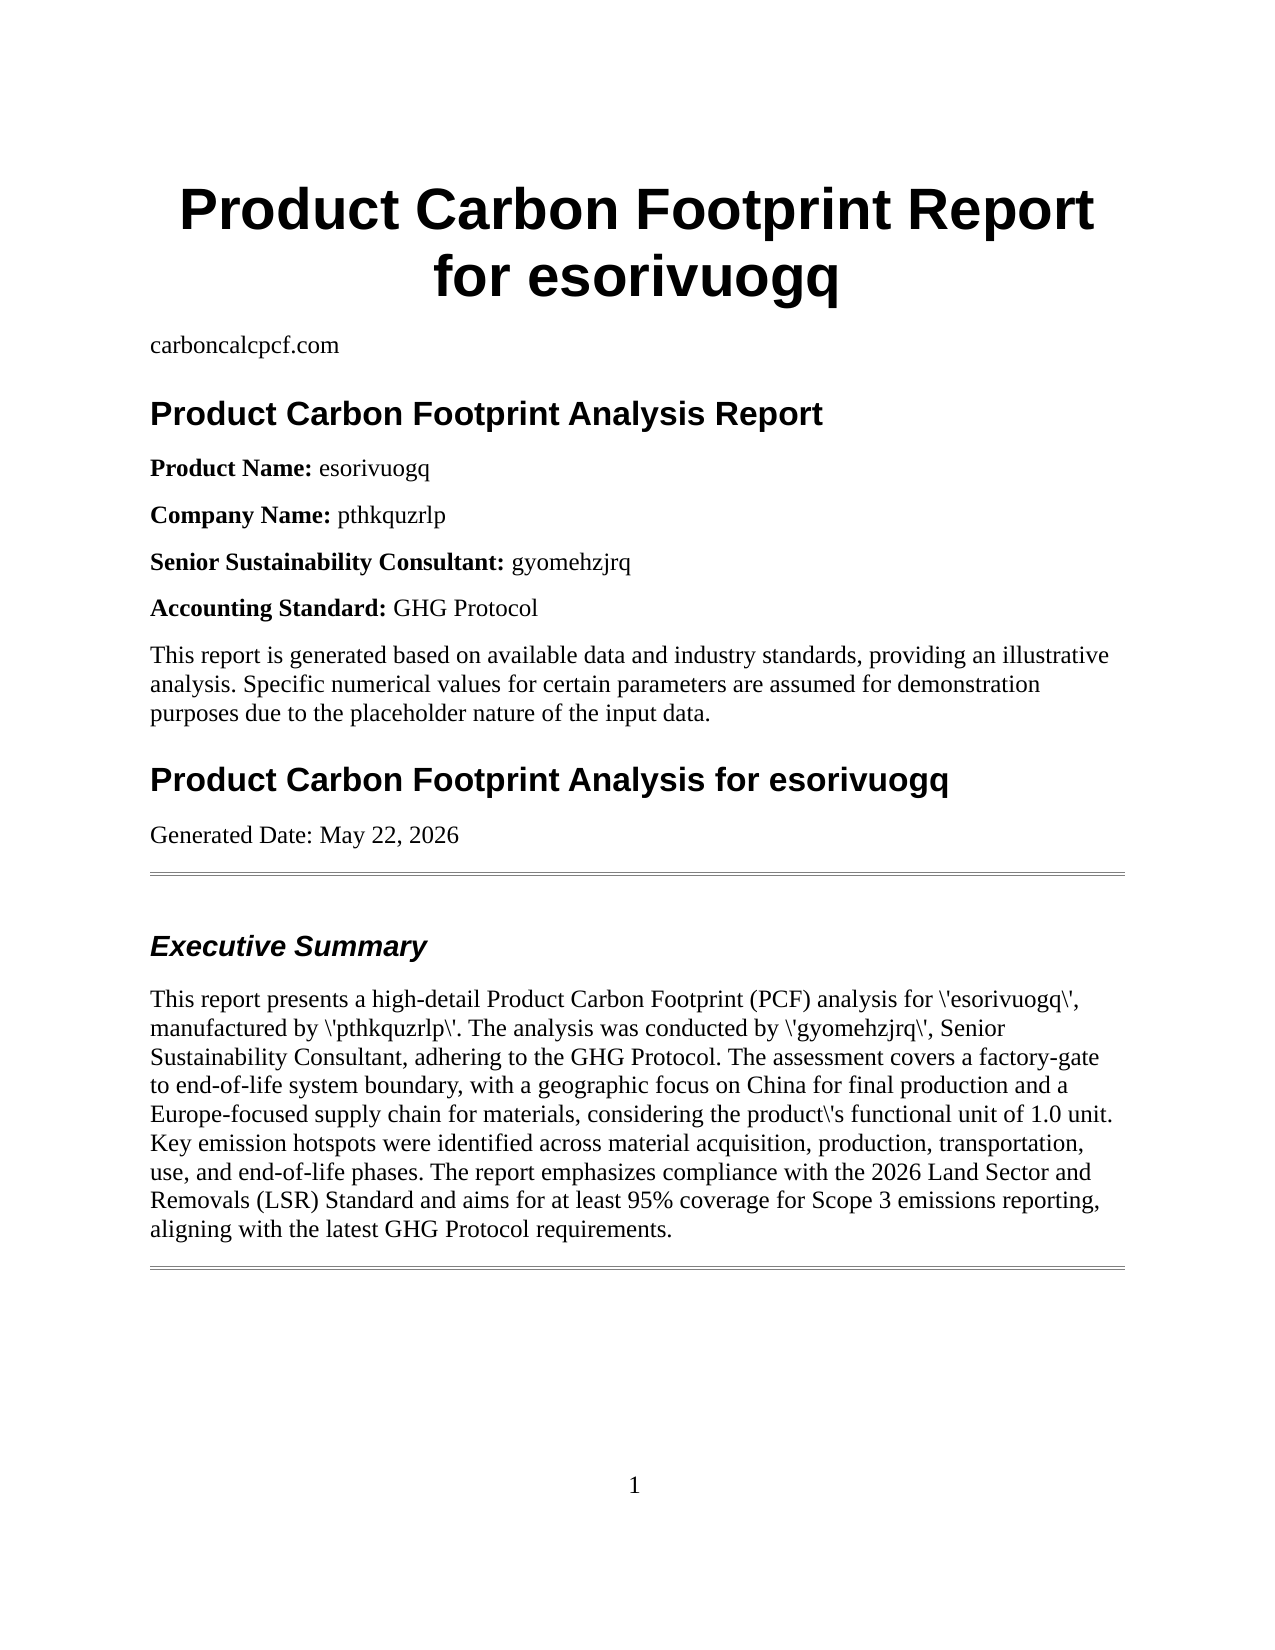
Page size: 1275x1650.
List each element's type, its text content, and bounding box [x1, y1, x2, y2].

subtitle Product Carbon Footprint Analysis for esorivuogq [150, 760, 1125, 799]
text carboncalcpcf.com [150, 331, 1125, 359]
text This report presents a high-detail Product Carbon Footprint (PCF) analysis for \'esorivuogq\', manufactured by \'pthkquzrlp\'. The analysis was conducted by \'gyomehzjrq\', Senior Sustainability Consultant, adhering to the GHG Protocol. The assessment covers a factory-gate to end-of-life system boundary, with a geographic focus on China for final production and a Europe-focused supply chain for materials, considering the product\'s functional unit of 1.0 unit. Key emission hotspots were identified across material acquisition, production, transportation, use, and end-of-life phases. The report emphasizes compliance with the 2026 Land Sector and Removals (LSR) Standard and aims for at least 95% coverage for Scope 3 emissions reporting, aligning with the latest GHG Protocol requirements. [150, 984, 1125, 1243]
subtitle Executive Summary [150, 929, 1125, 963]
text Generated Date: May 22, 2026 [150, 820, 1125, 849]
text Senior Sustainability Consultant: gyomehzjrq [150, 547, 1125, 576]
subtitle Product Carbon Footprint Analysis Report [150, 393, 1125, 432]
text Accounting Standard: GHG Protocol [150, 593, 1125, 622]
text Product Name: esorivuogq [150, 453, 1125, 482]
text Company Name: pthkquzrlp [150, 500, 1125, 529]
title Product Carbon Footprint Report for esorivuogq [150, 175, 1125, 309]
text This report is generated based on available data and industry standards, providing an illustrative analysis. Specific numerical values for certain parameters are assumed for demonstration purposes due to the placeholder nature of the input data. [150, 640, 1125, 726]
